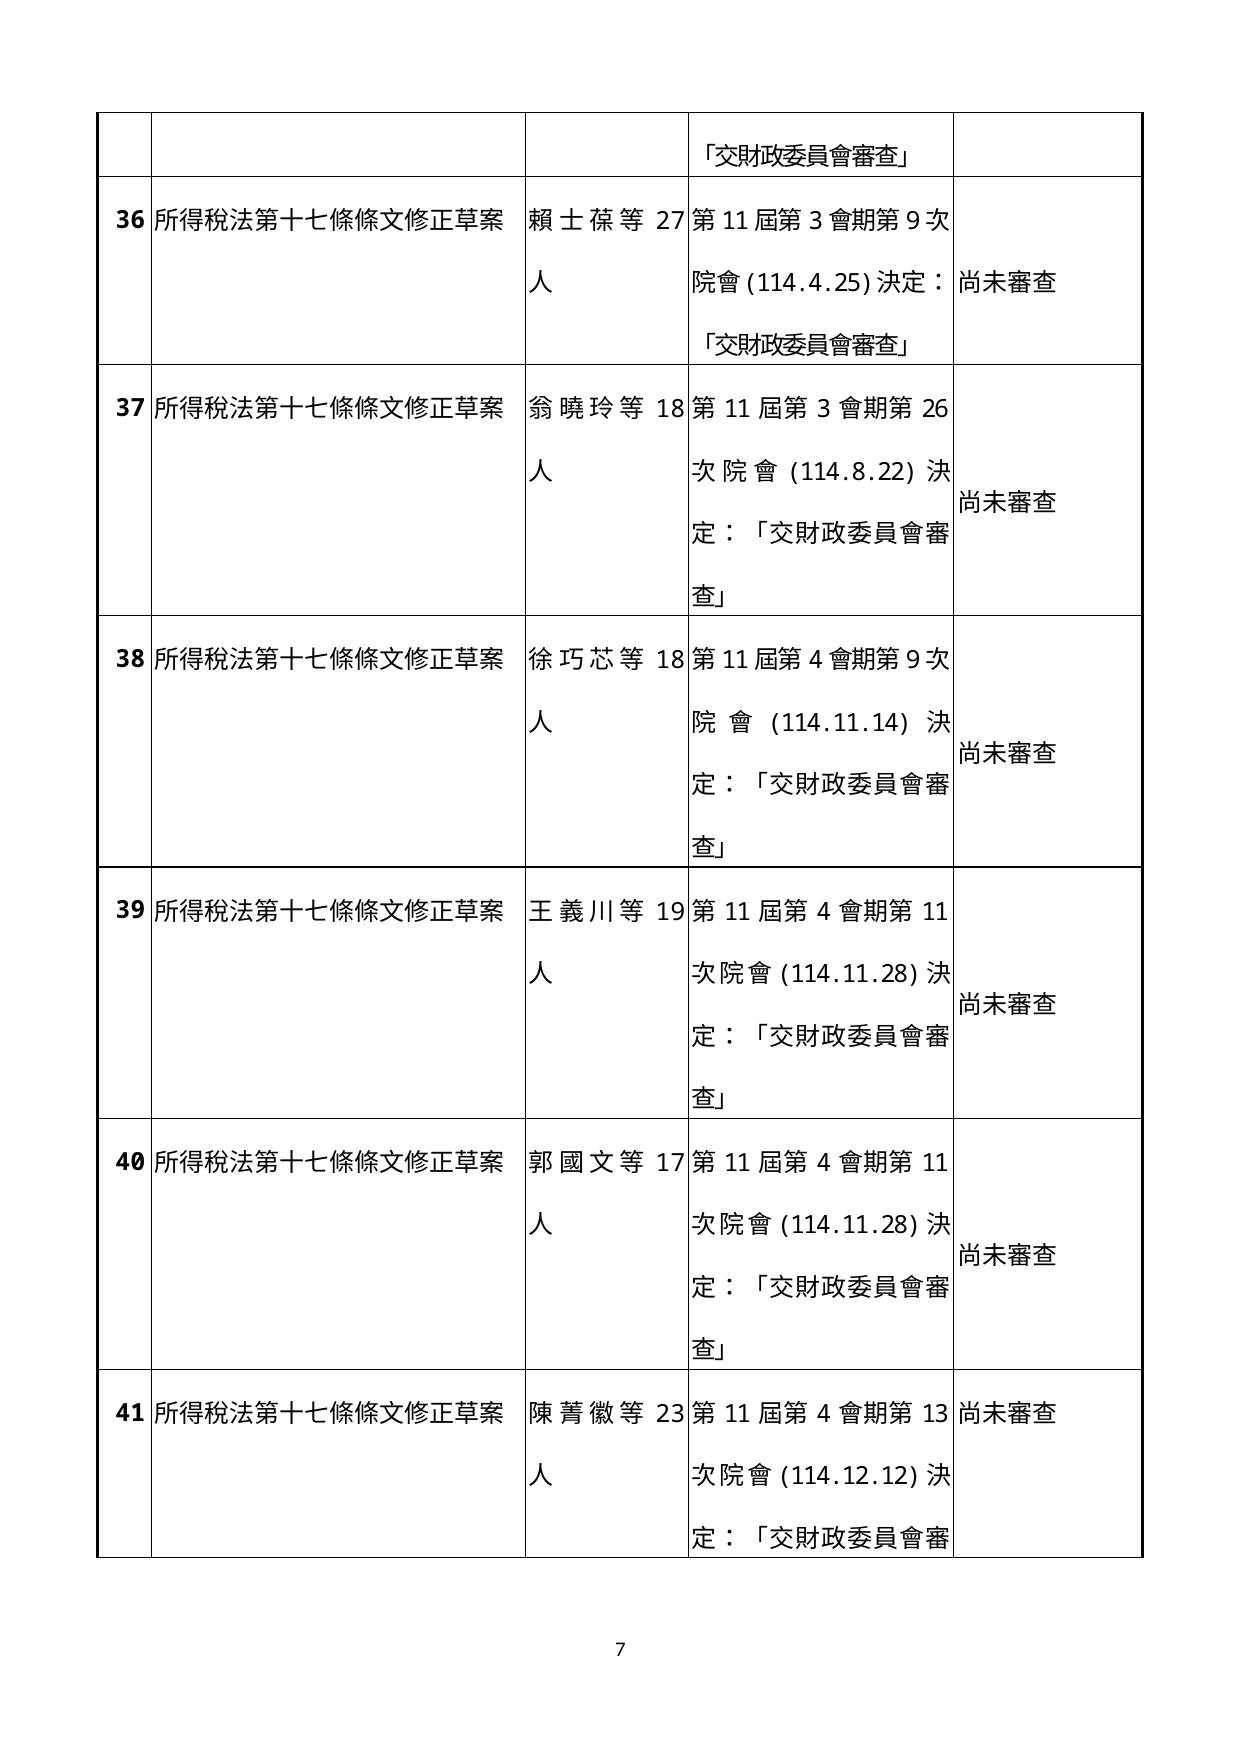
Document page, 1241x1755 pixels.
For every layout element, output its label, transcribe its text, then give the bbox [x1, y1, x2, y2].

table_cell 尚未審查 [954, 1370, 1141, 1557]
table_cell 所得稅法第十七條條文修正草案 [152, 365, 525, 615]
table_cell 第11屆第3會期第26次院會(114.8.22)決定：「交財政委員會審查」 [689, 365, 953, 615]
table_cell [99, 616, 151, 866]
table_cell 尚未審查 [954, 1119, 1141, 1368]
table_cell 第11屆第4會期第9次院會(114.11.14)決定：「交財政委員會審查」 [689, 616, 953, 866]
table_cell 第11屆第4會期第11次院會(114.11.28)決定：「交財政委員會審查」 [689, 868, 953, 1117]
table_cell 賴士葆等27人 [526, 177, 688, 364]
table_cell [526, 113, 688, 176]
table_cell [99, 177, 151, 364]
table_cell 「交財政委員會審查」 [689, 113, 953, 176]
table_cell 王義川等19人 [526, 868, 688, 1117]
table_cell 所得稅法第十七條條文修正草案 [152, 1119, 525, 1368]
table_cell [954, 113, 1141, 176]
table_cell 翁曉玲等18人 [526, 365, 688, 615]
table_cell [99, 868, 151, 1117]
table_cell 第11屆第4會期第13次院會(114.12.12)決定：「交財政委員會審 [689, 1370, 953, 1557]
table_cell 所得稅法第十七條條文修正草案 [152, 1370, 525, 1557]
table_cell 郭國文等17人 [526, 1119, 688, 1368]
table_cell 尚未審查 [954, 868, 1141, 1117]
table_cell 所得稅法第十七條條文修正草案 [152, 616, 525, 866]
table_cell 徐巧芯等18人 [526, 616, 688, 866]
table_cell 第11屆第3會期第9次院會(114.4.25)決定：「交財政委員會審查」 [689, 177, 953, 364]
table_cell [152, 113, 525, 176]
table_cell 第11屆第4會期第11次院會(114.11.28)決定：「交財政委員會審查」 [689, 1119, 953, 1368]
table_cell 尚未審查 [954, 365, 1141, 615]
table_cell 尚未審查 [954, 616, 1141, 866]
table_cell [99, 113, 151, 176]
table_cell 尚未審查 [954, 177, 1141, 364]
table_cell 所得稅法第十七條條文修正草案 [152, 868, 525, 1117]
table_cell [99, 1119, 151, 1368]
table_cell [99, 365, 151, 615]
table_cell [99, 1370, 151, 1557]
table_cell 所得稅法第十七條條文修正草案 [152, 177, 525, 364]
table_cell 陳菁徽等23人 [526, 1370, 688, 1557]
